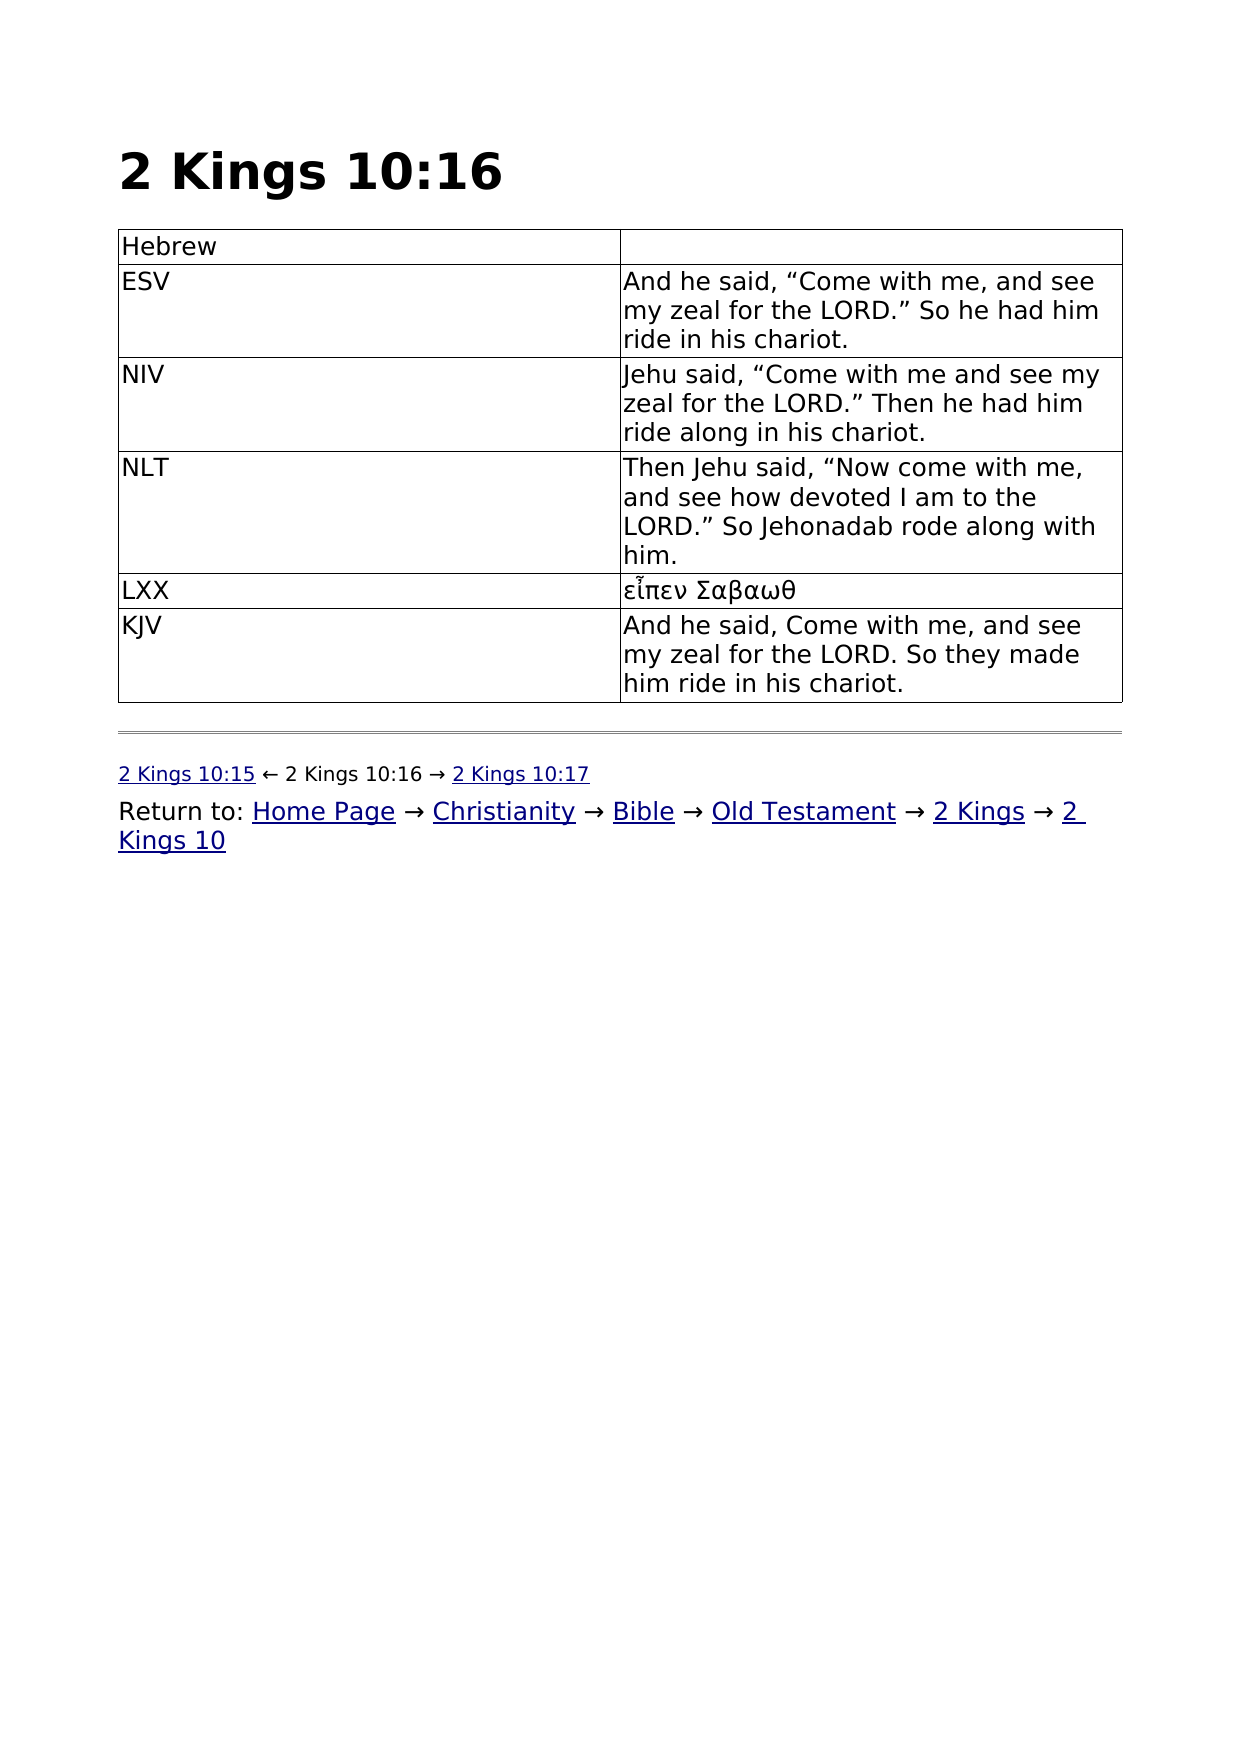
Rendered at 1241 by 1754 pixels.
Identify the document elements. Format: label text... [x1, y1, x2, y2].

table_header [621, 230, 1122, 264]
table_cell Jehu said, “Come with me and see my zeal for the LORD.” Then he had him ride along in his chariot. [621, 358, 1122, 451]
table_cell LXX [119, 574, 620, 608]
text Return to: Home Page → Christianity → Bible → Old Testament → 2 Kings → 2 Kings 10 [118, 797, 1122, 855]
table_cell KJV [119, 609, 620, 702]
text 2 Kings 10:15 ← 2 Kings 10:16 → 2 Kings 10:17 [118, 763, 1122, 797]
table_cell ESV [119, 265, 620, 357]
table_cell NLT [119, 452, 620, 573]
table_cell Then Jehu said, “Now come with me, and see how devoted I am to the LORD.” So Jehonadab rode along with him. [621, 452, 1122, 573]
table_cell εἶπεν Σαβαωθ [621, 574, 1122, 608]
table_cell And he said, Come with me, and see my zeal for the LORD. So they made him ride in his chariot. [621, 609, 1122, 702]
table_cell And he said, “Come with me, and see my zeal for the LORD.” So he had him ride in his chariot. [621, 265, 1122, 357]
table_cell NIV [119, 358, 620, 451]
subtitle 2 Kings 10:16 [118, 143, 1122, 201]
table_header Hebrew [119, 230, 620, 264]
